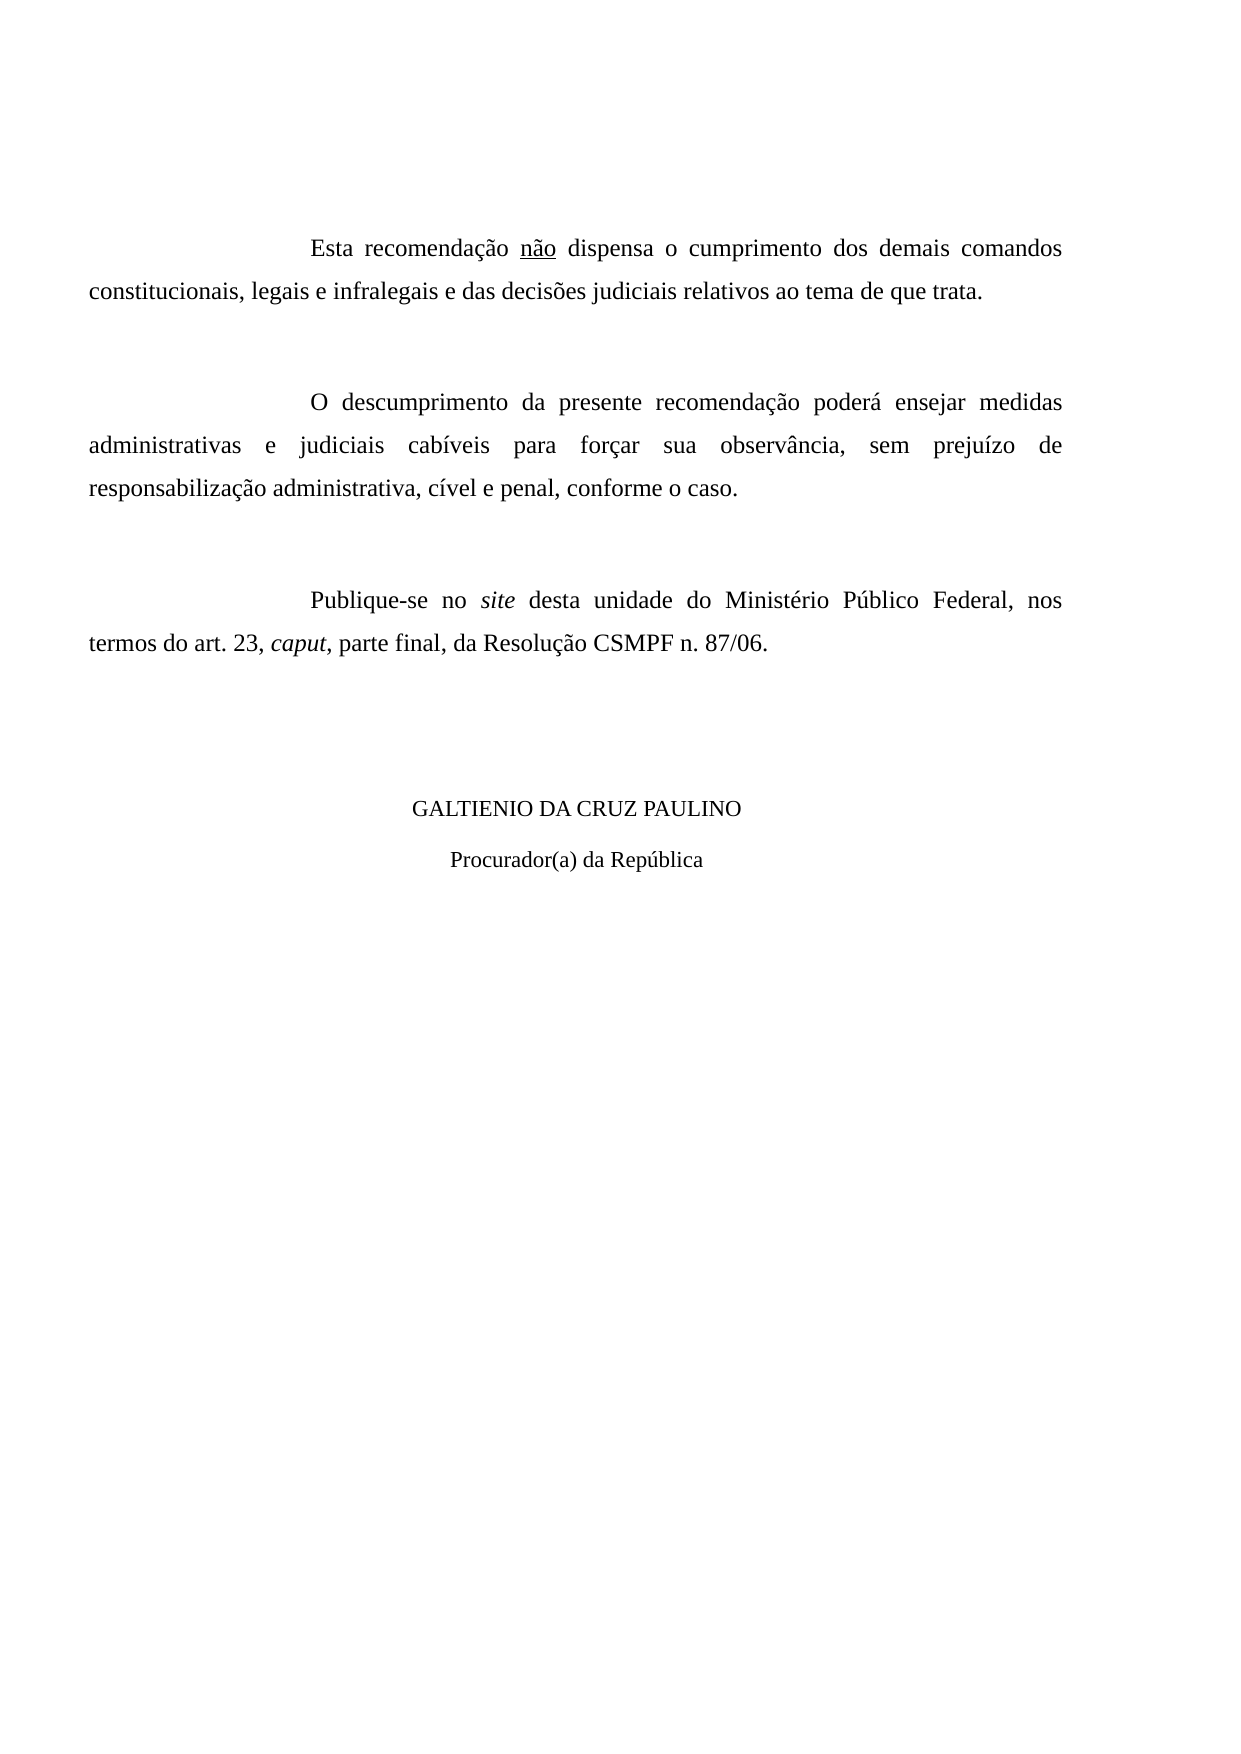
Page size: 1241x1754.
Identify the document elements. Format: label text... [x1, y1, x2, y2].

text Publique-se no site desta unidade do Ministério Público Federal, nos termos do art. 23, caput, parte final, da Resolução CSMPF n. 87/06. [89, 585, 1063, 657]
text GALTIENIO DA CRUZ PAULINO [89, 795, 1063, 821]
text Esta recomendação não dispensa o cumprimento dos demais comandos constitucionais, legais e infralegais e das decisões judiciais relativos ao tema de que trata. [89, 233, 1063, 305]
text O descumprimento da presente recomendação poderá ensejar medidas administrativas e judiciais cabíveis para forçar sua observância, sem prejuízo de responsabilização administrativa, cível e penal, conforme o caso. [89, 387, 1063, 502]
text Procurador(a) da República [89, 846, 1063, 872]
